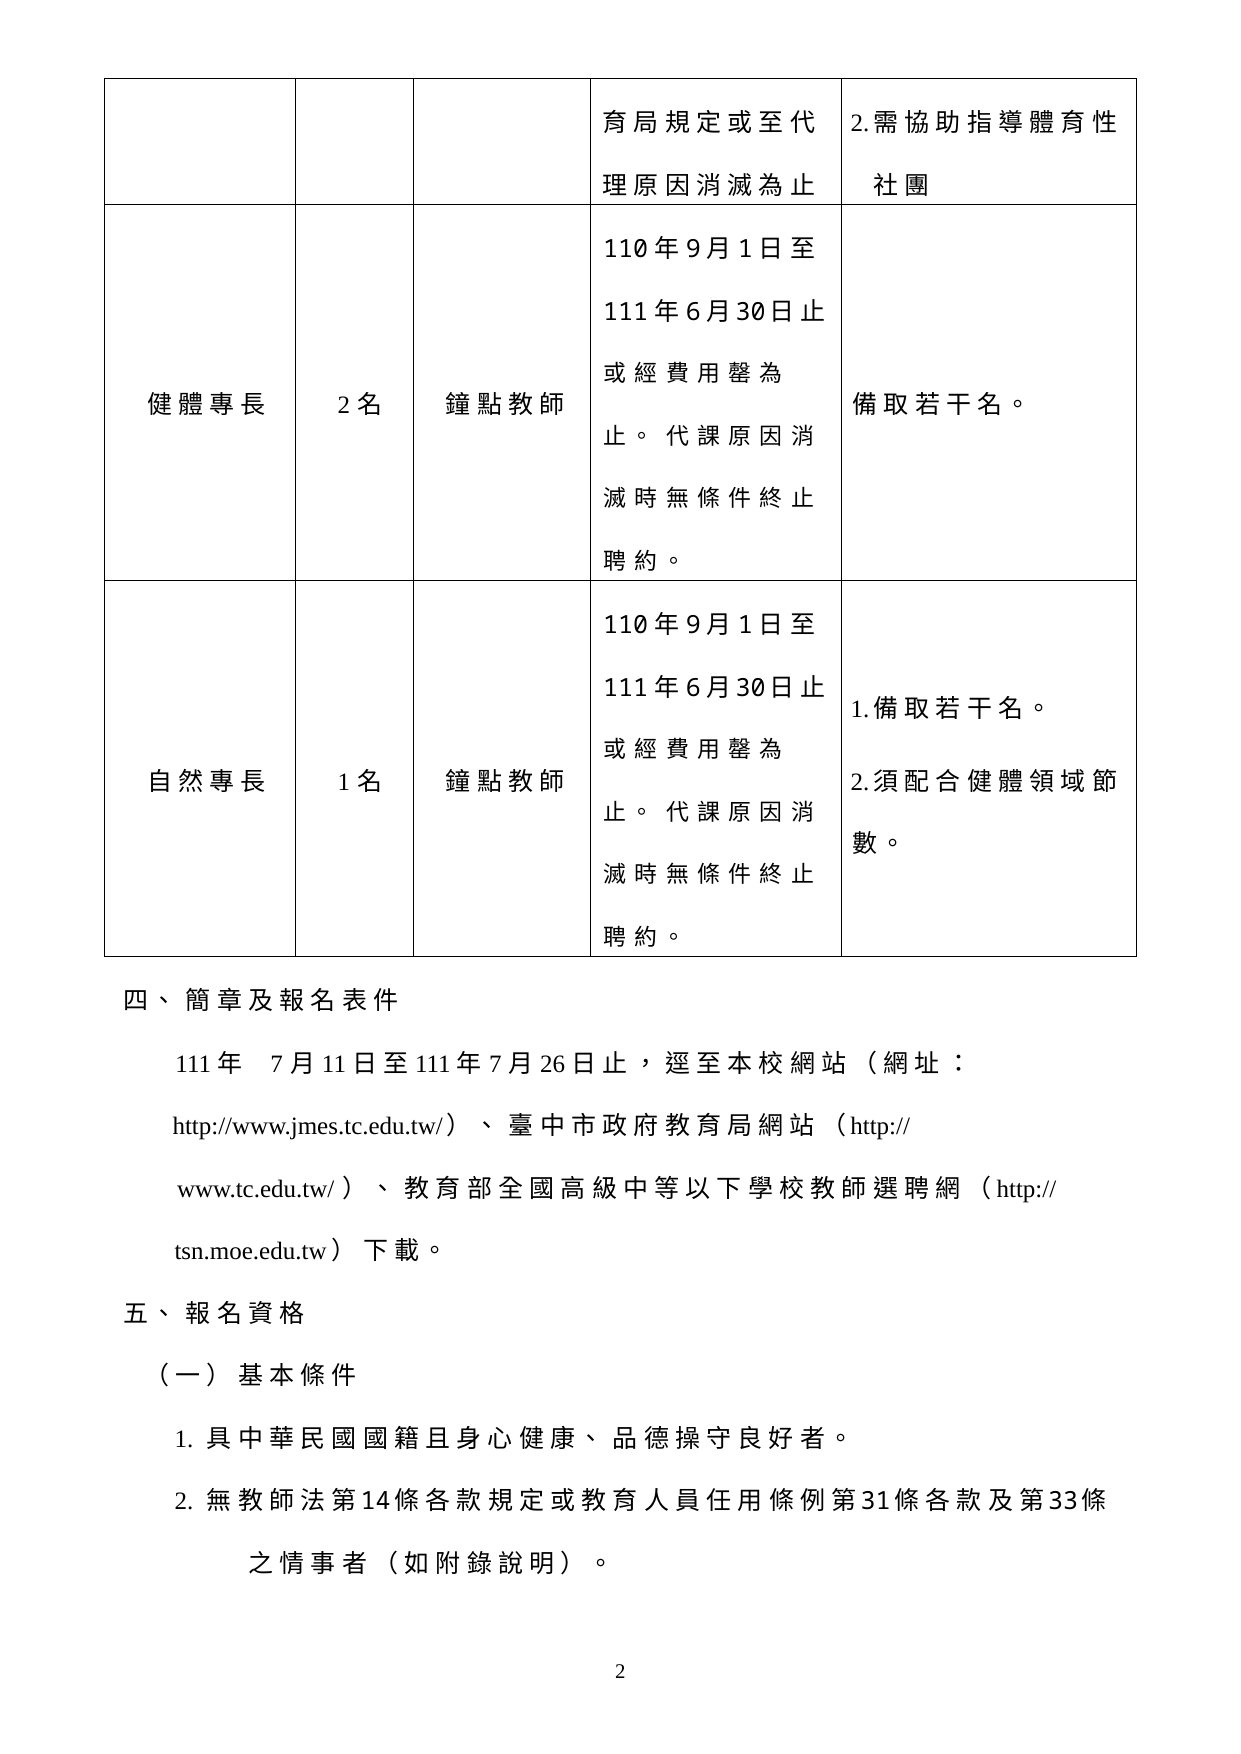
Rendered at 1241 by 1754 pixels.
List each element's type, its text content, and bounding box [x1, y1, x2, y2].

text 五、報名資格 [120, 1270, 1120, 1332]
table_cell 110年9月1日至111年6月30日止或經費用罄為止。代課原因消滅時無條件終止聘約。 [591, 581, 841, 956]
text 1. 具中華民國國籍且身心健康、品德操守良好者。 [120, 1395, 1120, 1457]
table_cell [414, 79, 590, 204]
table_cell 1.備取若干名。 2.須配合健體領域節數。 [842, 581, 1136, 956]
table_cell 鐘點教師 [414, 205, 590, 580]
table_cell 育局規定或至代理原因消滅為止 [591, 79, 841, 204]
table_cell [296, 79, 413, 204]
text 2. 無教師法第14條各款規定或教育人員任用條例第31條各款及第33條之情事者（如附錄說明）。 [120, 1457, 1120, 1582]
text （一）基本條件 [120, 1332, 1120, 1395]
table_cell 備取若干名。 [842, 205, 1136, 580]
table_cell 自然專長 [105, 581, 295, 956]
text 四、簡章及報名表件 111年 7月11日至111年7月26日止，逕至本校網站（網址：http://www.jmes.tc.edu.tw/）、臺中市政府教育局網站（http://www.tc.edu.tw/）、教育部全國高級中等以下學校教師選聘網（http://tsn.moe.edu.tw）下載。 [120, 957, 1120, 1270]
table_cell 2名 [296, 205, 413, 580]
table_cell 110年9月1日至111年6月30日止或經費用罄為止。代課原因消滅時無條件終止聘約。 [591, 205, 841, 580]
table_cell 2.需協助指導體育性社團 [842, 79, 1136, 204]
table_cell 健體專長 [105, 205, 295, 580]
table_cell [105, 79, 295, 204]
table_cell 鐘點教師 [414, 581, 590, 956]
table_cell 1名 [296, 581, 413, 956]
